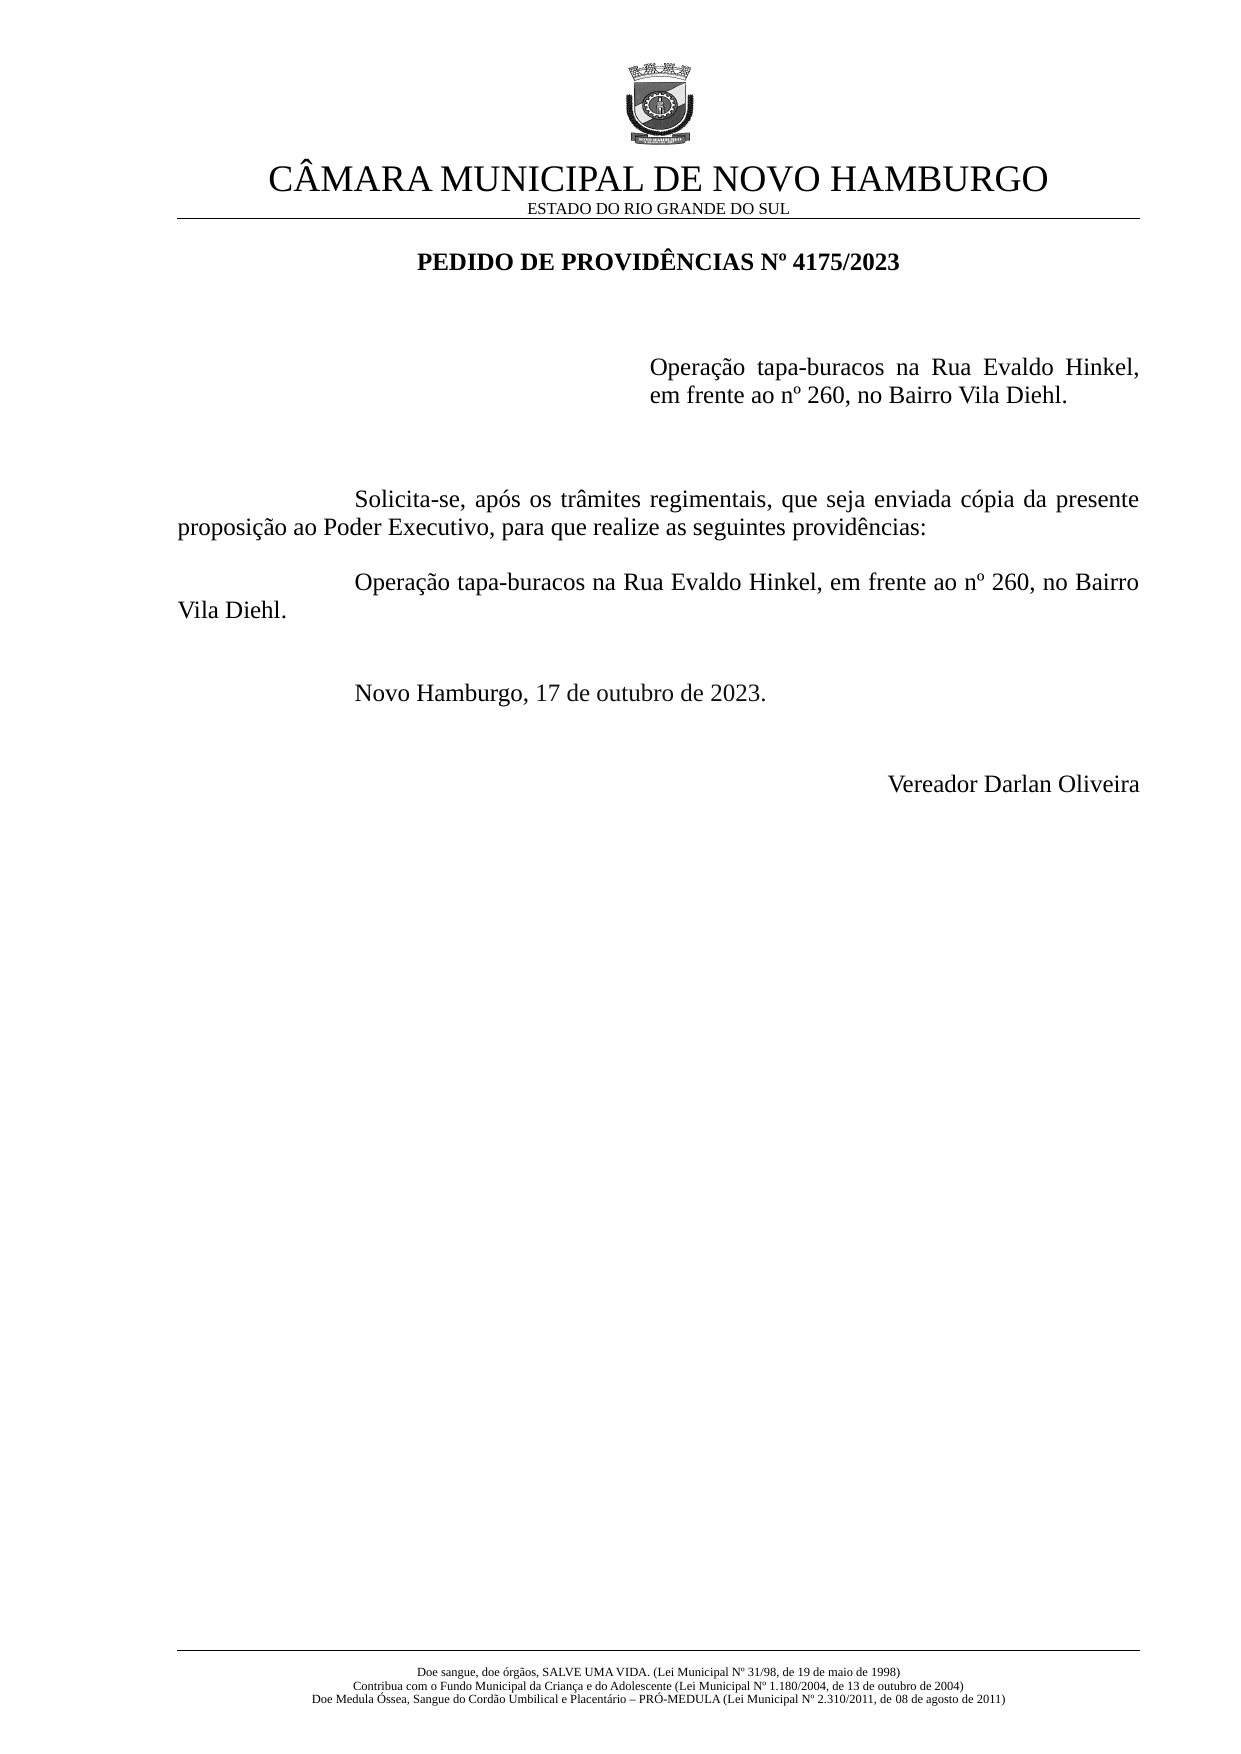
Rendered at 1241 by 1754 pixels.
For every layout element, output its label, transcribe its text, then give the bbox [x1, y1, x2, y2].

text Novo Hamburgo, 17 de outubro de 2023. [177, 679, 1140, 707]
text Operação tapa-buracos na Rua Evaldo Hinkel, em frente ao nº 260, no Bairro Vila Diehl. [649, 353, 1140, 408]
text Vereador Darlan Oliveira [177, 770, 1140, 798]
text Operação tapa-buracos na Rua Evaldo Hinkel, em frente ao nº 260, no Bairro Vila Diehl. [177, 568, 1140, 624]
text PEDIDO DE PROVIDÊNCIAS Nº 4175/2023 [177, 248, 1140, 276]
text Solicita-se, após os trâmites regimentais, que seja enviada cópia da presente proposição ao Poder Executivo, para que realize as seguintes providências: [177, 485, 1140, 541]
